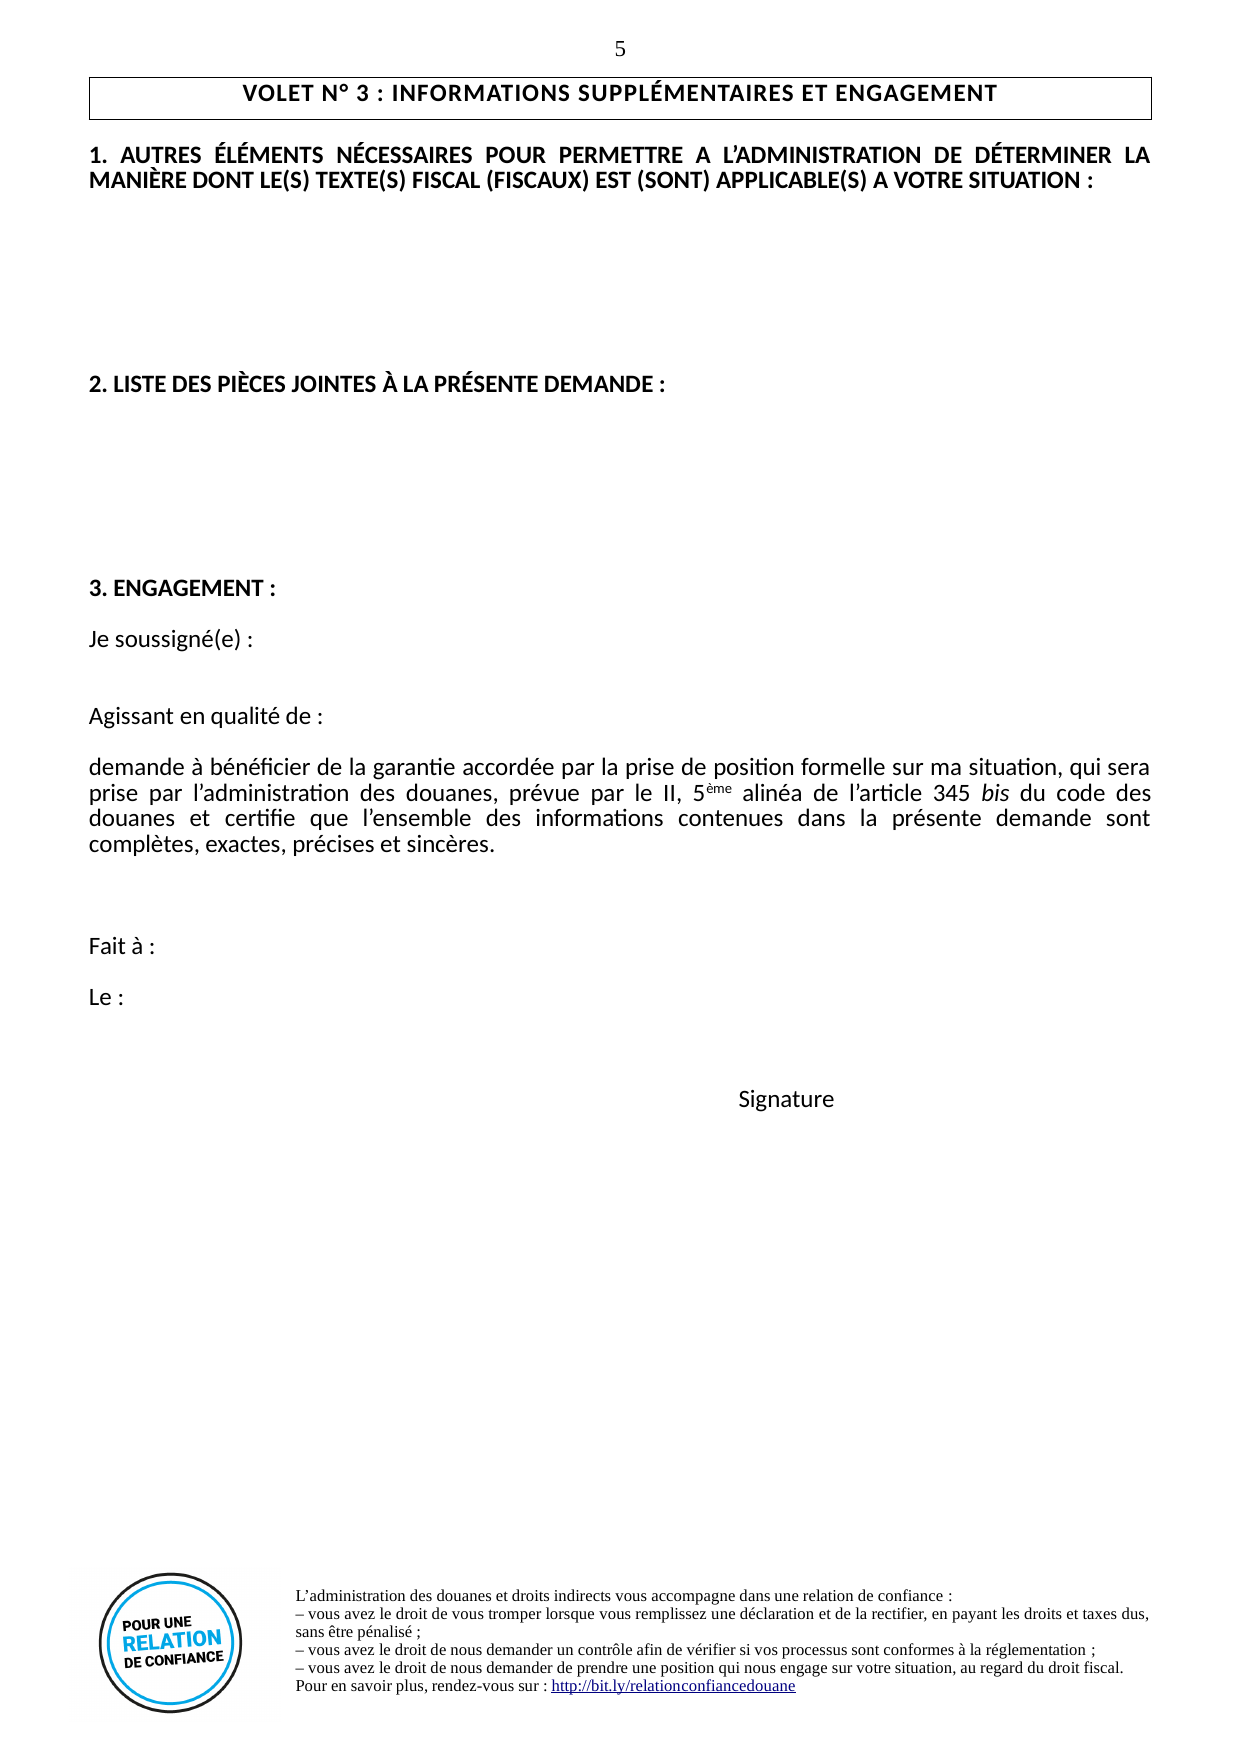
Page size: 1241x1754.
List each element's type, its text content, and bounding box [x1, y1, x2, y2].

table_header VOLET N° 3 : INFORMATIONS SUPPLÉMENTAIRES ET ENGAGEMENT [90, 78, 1151, 118]
text Le : [89, 986, 1151, 1012]
text 1. AUTRES ÉLÉMENTS NÉCESSAIRES POUR PERMETTRE A L’ADMINISTRATION DE DÉTERMINER LA MANIÈRE DONT LE(S) TEXTE(S) FISCAL (FISCAUX) EST (SONT) APPLICABLE(S) A VOTRE SITUATION : [89, 144, 1151, 195]
picture [69, 1567, 282, 1722]
text Agissant en qualité de : [89, 706, 1151, 731]
text 3. ENGAGEMENT : [89, 578, 1151, 603]
text Je soussigné(e) : [89, 629, 1151, 654]
text demande à bénéficier de la garantie accordée par la prise de position formelle sur ma situation, qui sera prise par l’administration des douanes, prévue par le II, 5ème alinéa de l’article 345 bis du code des douanes et certifie que l’ensemble des informations contenues dans la présente demande sont complètes, exactes, précises et sincères. [89, 757, 1151, 859]
text 2. LISTE DES PIÈCES JOINTES À LA PRÉSENTE DEMANDE : [89, 374, 1151, 399]
text Signature [738, 1088, 1151, 1114]
text Fait à : [89, 935, 1151, 961]
